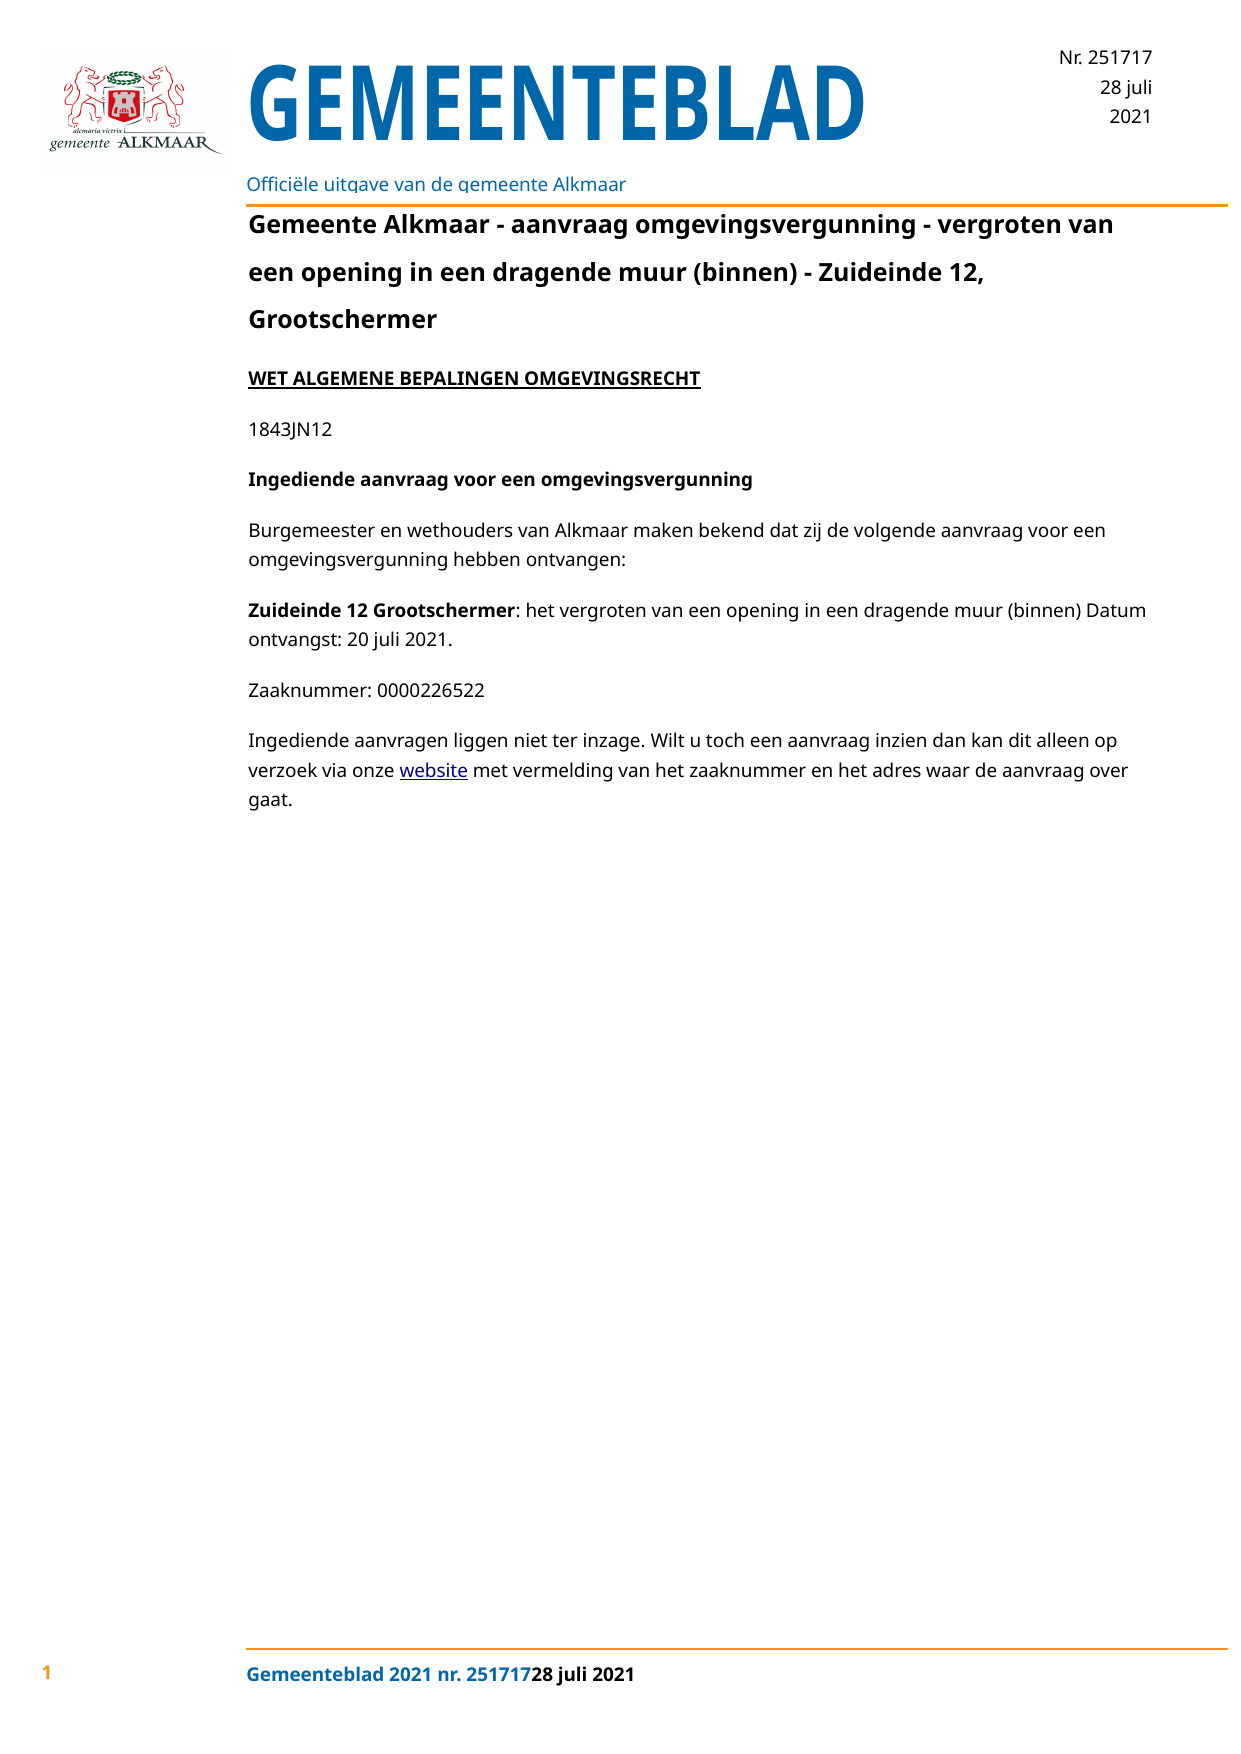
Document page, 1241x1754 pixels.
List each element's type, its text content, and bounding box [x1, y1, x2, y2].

text Zuideinde 12 Grootschermer: het vergroten van een opening in een dragende muur (binnen) Datum ontvangst: 20 juli 2021. [248, 597, 1152, 652]
text Gemeente Alkmaar - aanvraag omgevingsvergunning - vergroten van een opening in een dragende muur (binnen) - Zuideinde 12, Grootschermer [248, 207, 1152, 336]
picture [41, 47, 231, 172]
text WET ALGEMENE BEPALINGEN OMGEVINGSRECHT [248, 366, 1152, 391]
text Ingediende aanvraag voor een omgevingsvergunning [248, 466, 1152, 492]
text Zaaknummer: 0000226522 [248, 677, 1152, 702]
text Ingediende aanvragen liggen niet ter inzage. Wilt u toch een aanvraag inzien dan kan dit alleen op verzoek via onze website met vermelding van het zaaknummer en het adres waar de aanvraag over gaat. [248, 727, 1152, 812]
text 1843JN12 [248, 416, 1152, 442]
text Burgemeester en wethouders van Alkmaar maken bekend dat zij de volgende aanvraag voor een omgevingsvergunning hebben ontvangen: [248, 517, 1152, 572]
